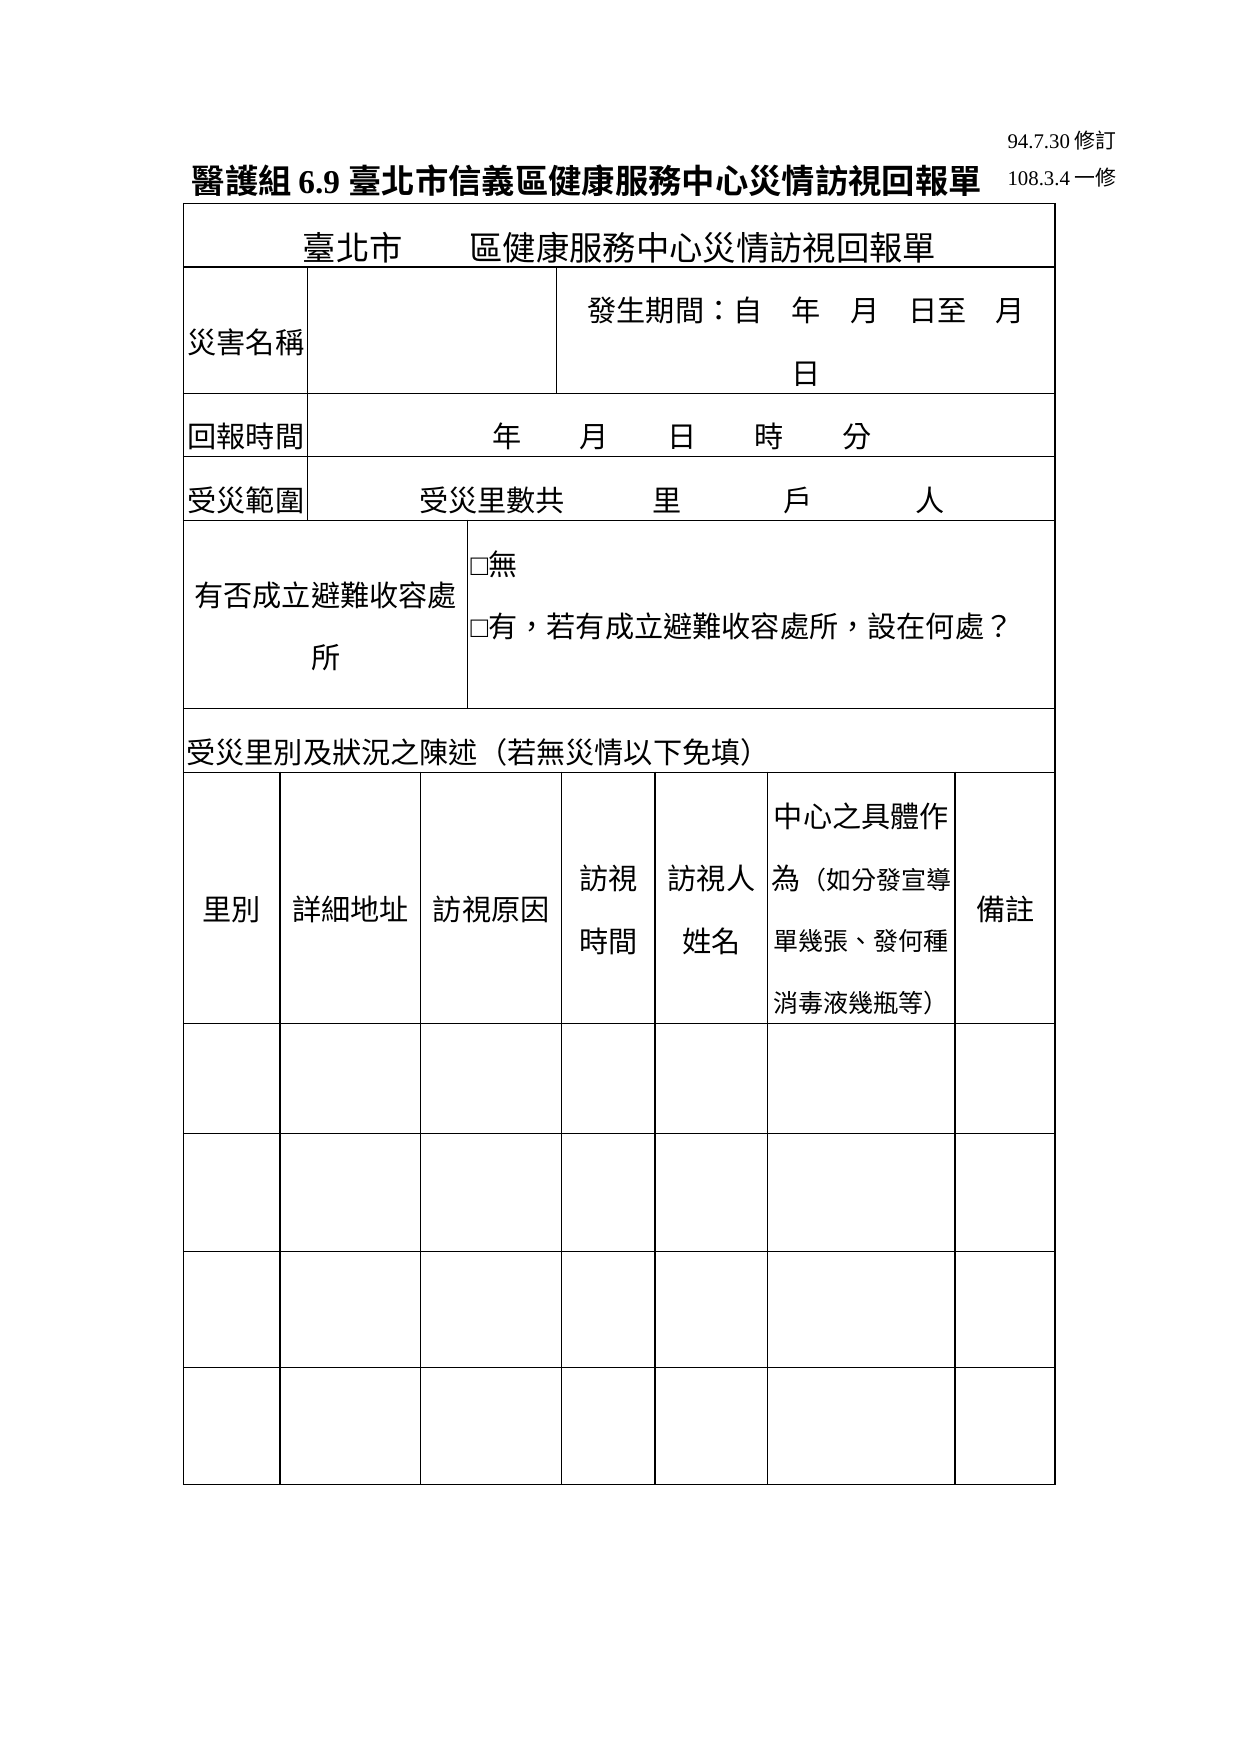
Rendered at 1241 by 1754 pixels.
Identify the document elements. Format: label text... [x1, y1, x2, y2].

table_cell [656, 1134, 767, 1251]
table_cell [421, 1024, 561, 1133]
table_cell 年 月 日 時 分 [308, 394, 1054, 456]
table_cell [562, 1024, 654, 1133]
text 94.7.30修訂 [1007, 117, 1152, 154]
table_cell [184, 1368, 279, 1484]
table_cell [956, 1252, 1054, 1367]
table_cell [956, 1368, 1054, 1484]
table_cell [656, 1024, 767, 1133]
table_cell 訪視人 姓名 [656, 773, 767, 1023]
table_cell [768, 1368, 954, 1484]
table_cell 災害名稱 [184, 268, 307, 392]
table_header 臺北市 區健康服務中心災情訪視回報單 [184, 204, 1054, 266]
table_cell [184, 1134, 279, 1251]
table_cell [768, 1134, 954, 1251]
table_cell [281, 1252, 420, 1367]
table_cell [421, 1134, 561, 1251]
text 108.3.4一修 [1007, 154, 1152, 189]
table_cell 受災里數共 里 戶 人 [308, 457, 1054, 519]
table_cell [308, 268, 556, 392]
table_cell [421, 1252, 561, 1367]
table_cell 發生期間：自 年 月 日至 月 日 [557, 268, 1054, 392]
table_cell 受災範圍 [184, 457, 307, 519]
table_cell [656, 1252, 767, 1367]
table_cell [421, 1368, 561, 1484]
table_cell [562, 1252, 654, 1367]
table_cell [281, 1024, 420, 1133]
table_cell 訪視原因 [421, 773, 561, 1023]
table_cell 回報時間 [184, 394, 307, 456]
table_cell [184, 1024, 279, 1133]
table_cell [956, 1134, 1054, 1251]
table_cell [562, 1134, 654, 1251]
table_cell 詳細地址 [281, 773, 420, 1023]
table_cell [956, 1024, 1054, 1133]
table_cell 有否成立避難收容處所 [184, 521, 467, 708]
table_cell 里別 [184, 773, 279, 1023]
table_cell [768, 1252, 954, 1367]
table_cell [562, 1368, 654, 1484]
table_cell 受災里別及狀況之陳述（若無災情以下免填） [184, 709, 1054, 772]
table_cell 訪視 時間 [562, 773, 654, 1023]
table_cell 中心之具體作為（如分發宣導單幾張、發何種消毒液幾瓶等） [768, 773, 954, 1023]
table_cell [281, 1368, 420, 1484]
table_cell [768, 1024, 954, 1133]
text 醫護組6.9 臺北市信義區健康服務中心災情訪視回報單 [148, 109, 1167, 203]
table_cell [656, 1368, 767, 1484]
table_cell [281, 1134, 420, 1251]
table_cell [184, 1252, 279, 1367]
table_cell □無 □有，若有成立避難收容處所，設在何處？ [468, 521, 1054, 708]
table_cell 備註 [956, 773, 1054, 1023]
